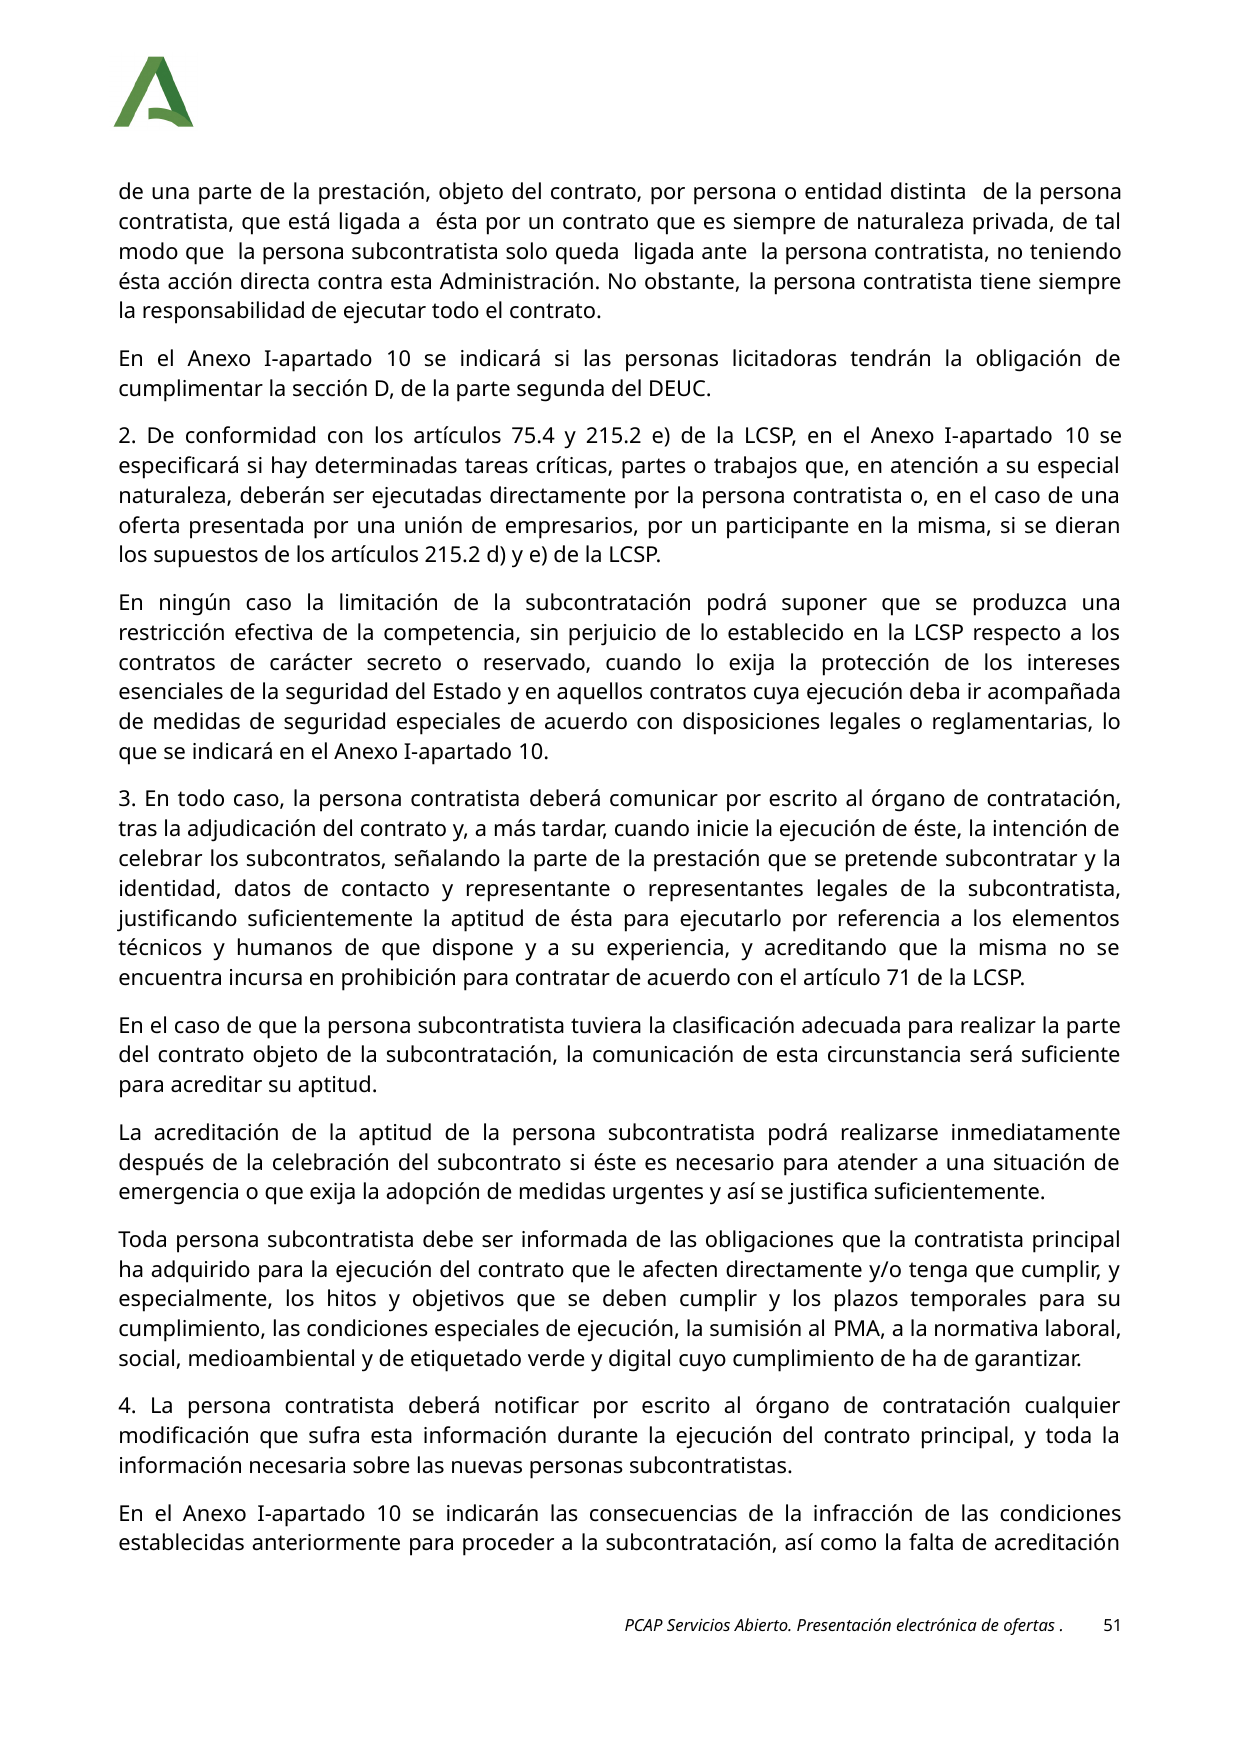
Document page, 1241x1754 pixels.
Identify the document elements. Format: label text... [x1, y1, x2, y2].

text 2. De conformidad con los artículos 75.4 y 215.2 e) de la LCSP, en el Anexo I-apartado 10 se especificará si hay determinadas tareas críticas, partes o trabajos que, en atención a su especial naturaleza, deberán ser ejecutadas directamente por la persona contratista o, en el caso de una oferta presentada por una unión de empresarios, por un participante en la misma, si se dieran los supuestos de los artículos 215.2 d) y e) de la LCSP. [118, 420, 1122, 569]
text de una parte de la prestación, objeto del contrato, por persona o entidad distinta de la persona contratista, que está ligada a ésta por un contrato que es siempre de naturaleza privada, de tal modo que la persona subcontratista solo queda ligada ante la persona contratista, no teniendo ésta acción directa contra esta Administración. No obstante, la persona contratista tiene siempre la responsabilidad de ejecutar todo el contrato. [118, 176, 1122, 325]
text 4. La persona contratista deberá notificar por escrito al órgano de contratación cualquier modificación que sufra esta información durante la ejecución del contrato principal, y toda la información necesaria sobre las nuevas personas subcontratistas. [118, 1391, 1122, 1480]
text La acreditación de la aptitud de la persona subcontratista podrá realizarse inmediatamente después de la celebración del subcontrato si éste es necesario para atender a una situación de emergencia o que exija la adopción de medidas urgentes y así se justifica suficientemente. [118, 1117, 1122, 1206]
picture [109, 52, 198, 131]
text En el caso de que la persona subcontratista tuviera la clasificación adecuada para realizar la parte del contrato objeto de la subcontratación, la comunicación de esta circunstancia será suficiente para acreditar su aptitud. [118, 1010, 1122, 1099]
text En ningún caso la limitación de la subcontratación podrá suponer que se produzca una restricción efectiva de la competencia, sin perjuicio de lo establecido en la LCSP respecto a los contratos de carácter secreto o reservado, cuando lo exija la protección de los intereses esenciales de la seguridad del Estado y en aquellos contratos cuya ejecución deba ir acompañada de medidas de seguridad especiales de acuerdo con disposiciones legales o reglamentarias, lo que se indicará en el Anexo I-apartado 10. [118, 587, 1122, 766]
text Toda persona subcontratista debe ser informada de las obligaciones que la contratista principal ha adquirido para la ejecución del contrato que le afecten directamente y/o tenga que cumplir, y especialmente, los hitos y objetivos que se deben cumplir y los plazos temporales para su cumplimiento, las condiciones especiales de ejecución, la sumisión al PMA, a la normativa laboral, social, medioambiental y de etiquetado verde y digital cuyo cumplimiento de ha de garantizar. [118, 1224, 1122, 1373]
text En el Anexo I-apartado 10 se indicarán las consecuencias de la infracción de las condiciones establecidas anteriormente para proceder a la subcontratación, así como la falta de acreditación [118, 1498, 1122, 1557]
text 3. En todo caso, la persona contratista deberá comunicar por escrito al órgano de contratación, tras la adjudicación del contrato y, a más tardar, cuando inicie la ejecución de éste, la intención de celebrar los subcontratos, señalando la parte de la prestación que se pretende subcontratar y la identidad, datos de contacto y representante o representantes legales de la subcontratista, justificando suficientemente la aptitud de ésta para ejecutarlo por referencia a los elementos técnicos y humanos de que dispone y a su experiencia, y acreditando que la misma no se encuentra incursa en prohibición para contratar de acuerdo con el artículo 71 de la LCSP. [118, 783, 1122, 992]
text En el Anexo I-apartado 10 se indicará si las personas licitadoras tendrán la obligación de cumplimentar la sección D, de la parte segunda del DEUC. [118, 343, 1122, 403]
